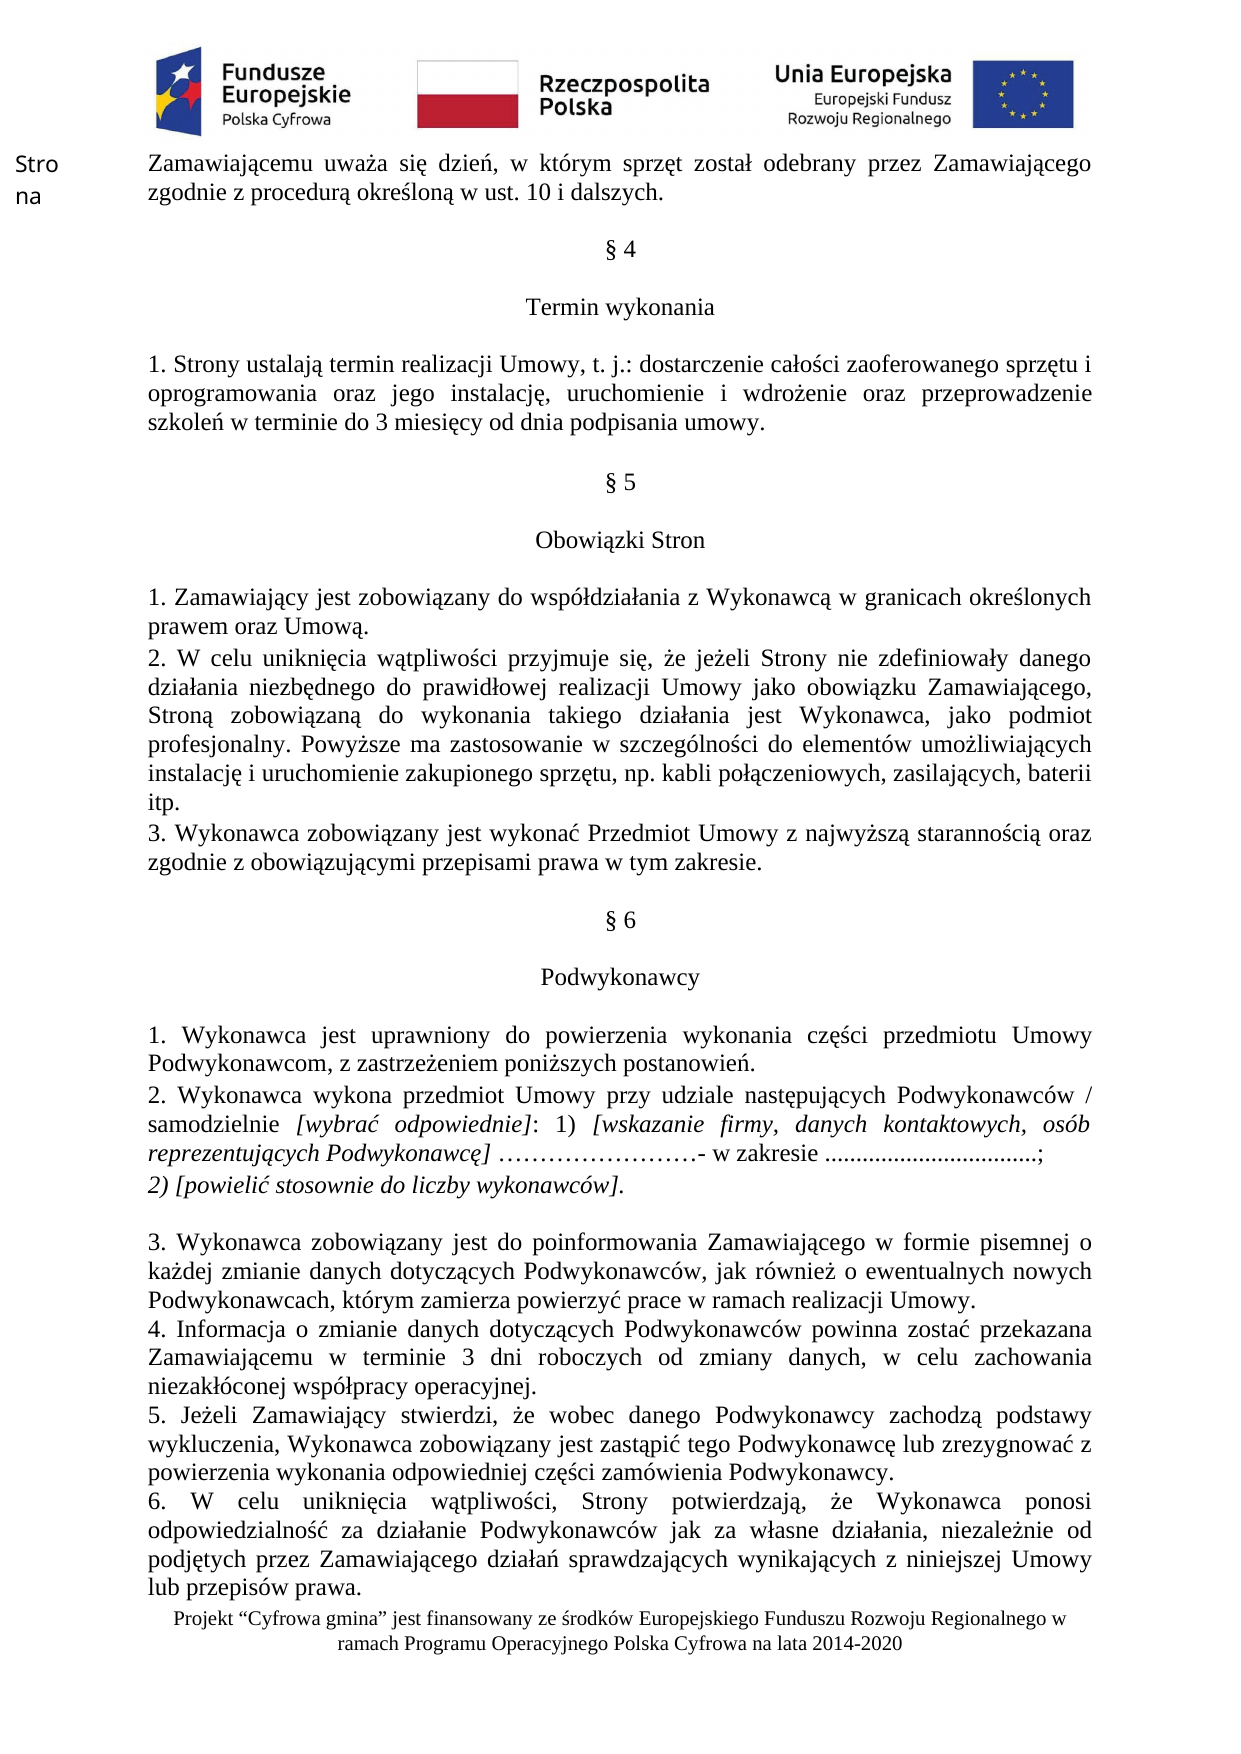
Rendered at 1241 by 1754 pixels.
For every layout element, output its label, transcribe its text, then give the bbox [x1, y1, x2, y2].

text 4. Informacja o zmianie danych dotyczących Podwykonawców powinna zostać przekazana Zamawiającemu w terminie 3 dni roboczych od zmiany danych, w celu zachowania niezakłóconej współpracy operacyjnej. [148, 1314, 1093, 1400]
text 1. Strony ustalają termin realizacji Umowy, t. j.: dostarczenie całości zaoferowanego sprzętu i oprogramowania oraz jego instalację, uruchomienie i wdrożenie oraz przeprowadzenie szkoleń w terminie do 3 miesięcy od dnia podpisania umowy. [148, 349, 1093, 435]
text 6. W celu uniknięcia wątpliwości, Strony potwierdzają, że Wykonawca ponosi odpowiedzialność za działanie Podwykonawców jak za własne działania, niezależnie od podjętych przez Zamawiającego działań sprawdzających wynikających z niniejszej Umowy lub przepisów prawa. [148, 1486, 1093, 1601]
text 3. Wykonawca zobowiązany jest do poinformowania Zamawiającego w formie pisemnej o każdej zmianie danych dotyczących Podwykonawców, jak również o ewentualnych nowych Podwykonawcach, którym zamierza powierzyć prace w ramach realizacji Umowy. [148, 1227, 1093, 1314]
text 2) [powielić stosownie do liczby wykonawców]. [148, 1170, 1093, 1199]
text 5. Jeżeli Zamawiający stwierdzi, że wobec danego Podwykonawcy zachodzą podstawy wykluczenia, Wykonawca zobowiązany jest zastąpić tego Podwykonawcę lub zrezygnować z powierzenia wykonania odpowiedniej części zamówienia Podwykonawcy. [148, 1400, 1093, 1486]
text § 6 [148, 905, 1093, 933]
text Zamawiającemu uważa się dzień, w którym sprzęt został odebrany przez Zamawiającego zgodnie z procedurą określoną w ust. 10 i dalszych. [148, 148, 1093, 205]
text 1. Zamawiający jest zobowiązany do współdziałania z Wykonawcą w granicach określonych prawem oraz Umową. [148, 582, 1093, 640]
text Podwykonawcy [148, 962, 1093, 991]
text 2. W celu uniknięcia wątpliwości przyjmuje się, że jeżeli Strony nie zdefiniowały danego działania niezbędnego do prawidłowej realizacji Umowy jako obowiązku Zamawiającego, Stroną zobowiązaną do wykonania takiego działania jest Wykonawca, jako podmiot profesjonalny. Powyższe ma zastosowanie w szczególności do elementów umożliwiających instalację i uruchomienie zakupionego sprzętu, np. kabli połączeniowych, zasilających, baterii itp. [148, 643, 1093, 815]
text Obowiązki Stron [148, 525, 1093, 553]
text § 5 [148, 467, 1093, 496]
text § 4 [148, 234, 1093, 263]
text 1. Wykonawca jest uprawniony do powierzenia wykonania części przedmiotu Umowy Podwykonawcom, z zastrzeżeniem poniższych postanowień. [148, 1020, 1093, 1077]
text Termin wykonania [148, 292, 1093, 320]
text 3. Wykonawca zobowiązany jest wykonać Przedmiot Umowy z najwyższą starannością oraz zgodnie z obowiązującymi przepisami prawa w tym zakresie. [148, 818, 1093, 876]
text 2. Wykonawca wykona przedmiot Umowy przy udziale następujących Podwykonawców / samodzielnie [wybrać odpowiednie]: 1) [wskazanie firmy, danych kontaktowych, osób reprezentujących Podwykonawcę] ……………………- w zakresie ..................................; [148, 1081, 1093, 1167]
